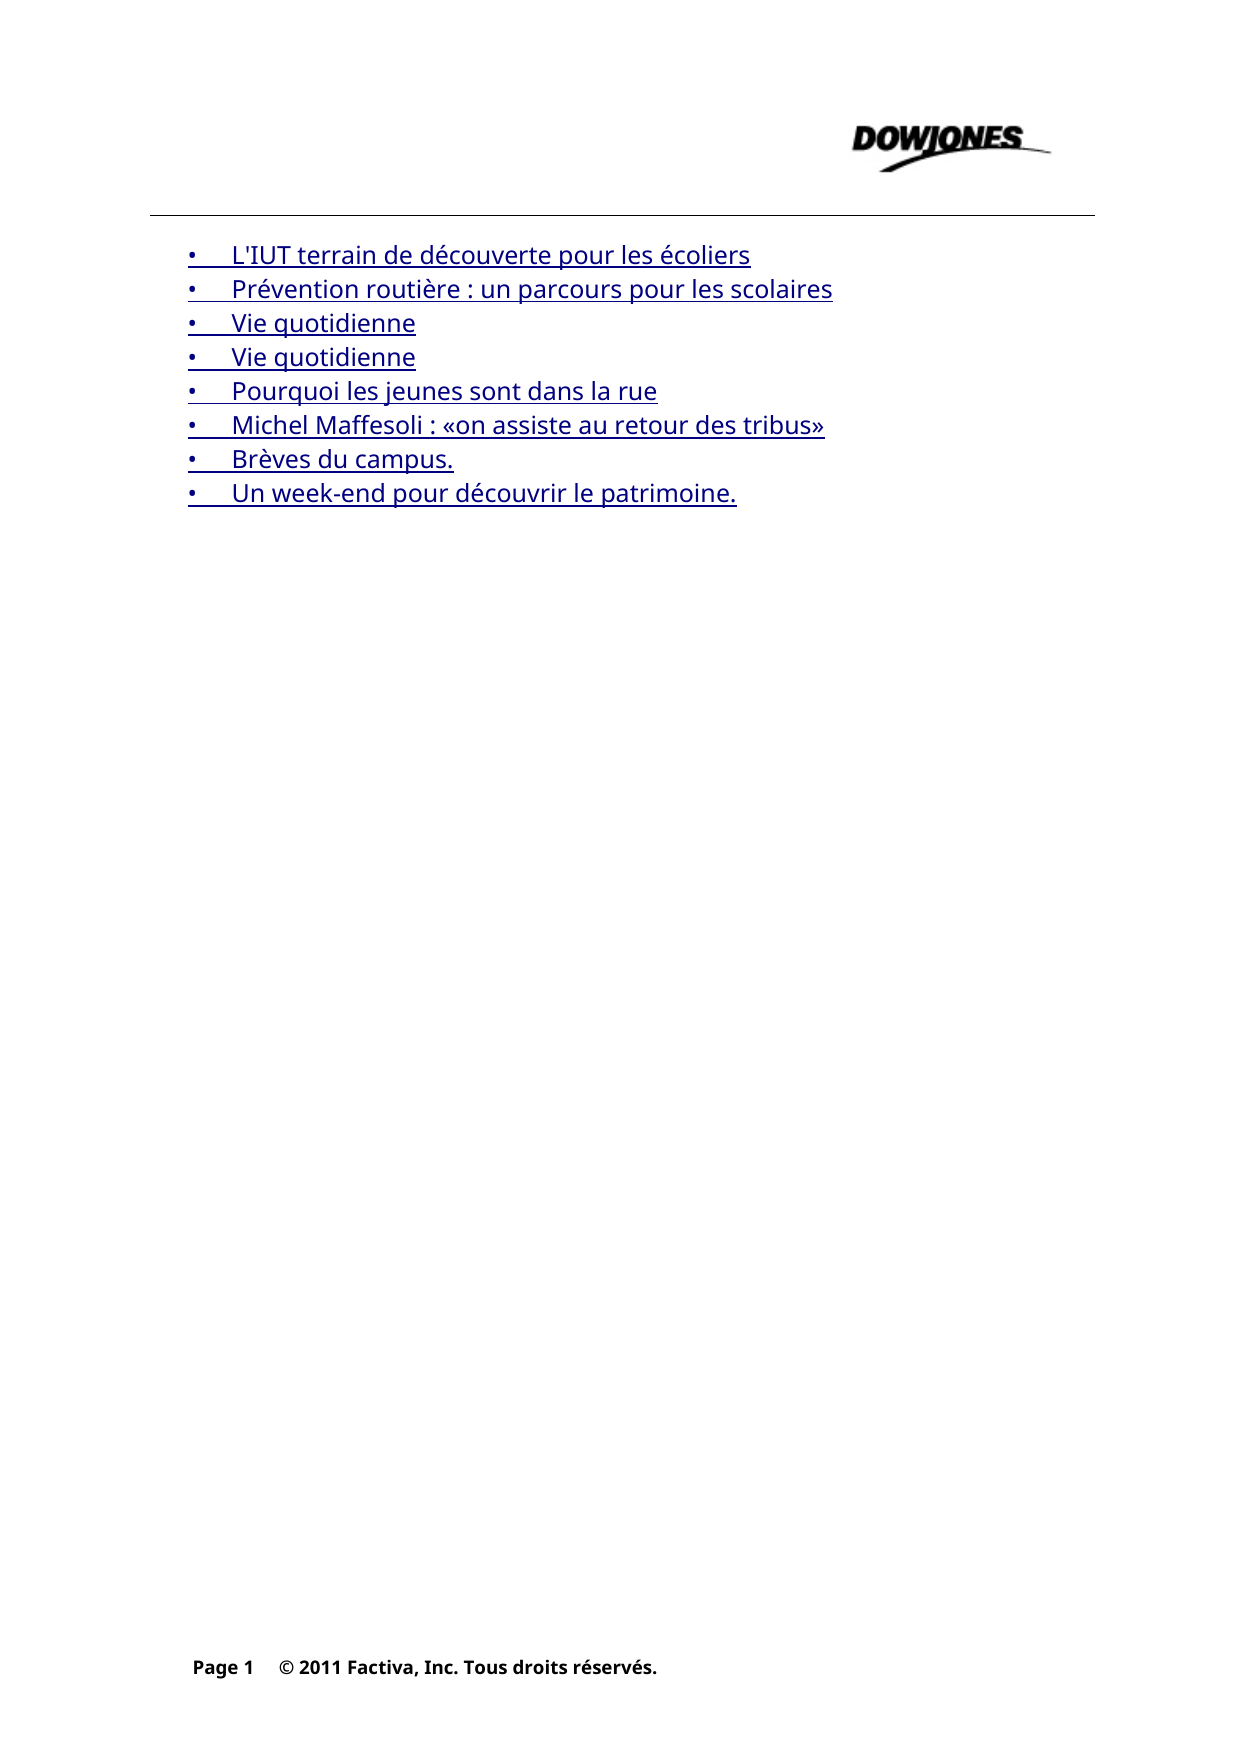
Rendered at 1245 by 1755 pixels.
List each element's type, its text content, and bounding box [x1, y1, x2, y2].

picture [846, 75, 1058, 185]
text • L'IUT terrain de découverte pour les écoliers • Prévention routière : un parcours pour les scolaires • Vie quotidienne • Vie quotidienne • Pourquoi les jeunes sont dans la rue • Michel Maffesoli : «on assiste au retour des tribus» • Brèves du campus. • Un week-end pour découvrir le patrimoine. [187, 216, 1057, 510]
text [187, 203, 1057, 215]
